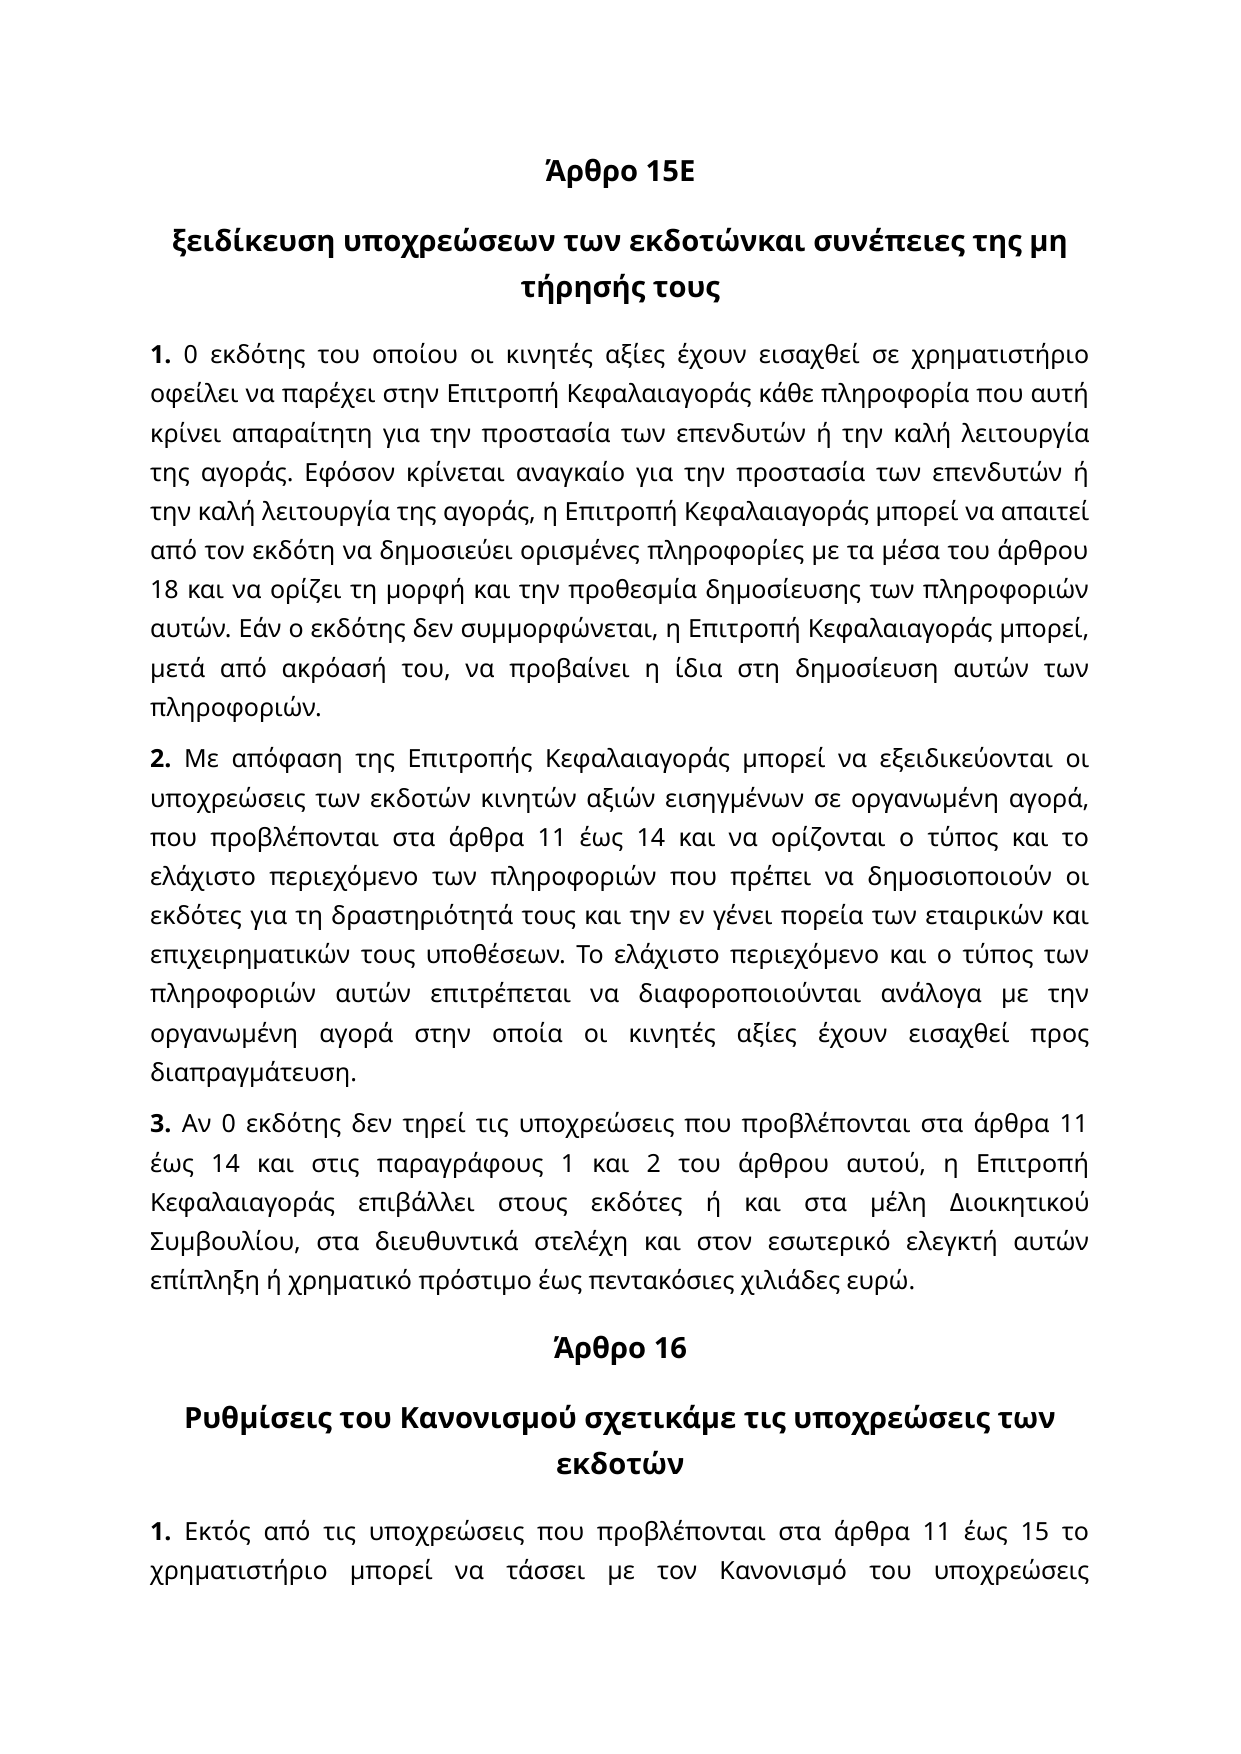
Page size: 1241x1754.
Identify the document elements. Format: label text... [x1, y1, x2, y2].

text 2. Με απόφαση της Επιτροπής Κεφαλαιαγοράς μπορεί να εξειδικεύονται οι υποχρεώσεις των εκδοτών κινητών αξιών εισηγμένων σε οργανωμένη αγορά, που προβλέπονται στα άρθρα 11 έως 14 και να ορίζονται ο τύπος και το ελάχιστο περιεχόμενο των πληροφοριών που πρέπει να δημοσιοποιούν οι εκδότες για τη δραστηριότητά τους και την εν γένει πορεία των εταιρικών και επιχειρηματικών τους υποθέσεων. Το ελάχιστο περιεχόμενο και ο τύπος των πληροφοριών αυτών επιτρέπεται να διαφοροποιούνται ανάλογα με την οργανωμένη αγορά στην οποία οι κινητές αξίες έχουν εισαχθεί προς διαπραγμάτευση. [150, 741, 1090, 1088]
subtitle Άρθρο 16 [150, 1327, 1090, 1367]
subtitle Άρθρο 15Ε [150, 150, 1090, 190]
subtitle Ρυθμίσεις του Κανονισμού σχετικάμε τις υποχρεώσεις των εκδοτών [150, 1397, 1090, 1483]
subtitle ξειδίκευση υποχρεώσεων των εκδοτώνκαι συνέπειες της μη τήρησής τους [150, 221, 1090, 306]
text 3. Αν 0 εκδότης δεν τηρεί τις υποχρεώσεις που προβλέπονται στα άρθρα 11 έως 14 και στις παραγράφους 1 και 2 του άρθρου αυτού, η Επιτροπή Κεφαλαιαγοράς επιβάλλει στους εκδότες ή και στα μέλη Διοικητικού Συμβουλίου, στα διευθυντικά στελέχη και στον εσωτερικό ελεγκτή αυτών επίπληξη ή χρηματικό πρόστιμο έως πεντακόσιες χιλιάδες ευρώ. [150, 1106, 1090, 1297]
text 1. Εκτός από τις υποχρεώσεις που προβλέπονται στα άρθρα 11 έως 15 το χρηματιστήριο μπορεί να τάσσει με τον Κανονισμό του υποχρεώσεις [150, 1514, 1090, 1587]
text 1. 0 εκδότης του οποίου οι κινητές αξίες έχουν εισαχθεί σε χρηματιστήριο οφείλει να παρέχει στην Επιτροπή Κεφαλαιαγοράς κάθε πληροφορία που αυτή κρίνει απαραίτητη για την προστασία των επενδυτών ή την καλή λειτουργία της αγοράς. Εφόσον κρίνεται αναγκαίο για την προστασία των επενδυτών ή την καλή λειτουργία της αγοράς, η Επιτροπή Κεφαλαιαγοράς μπορεί να απαιτεί από τον εκδότη να δημοσιεύει ορισμένες πληροφορίες με τα μέσα του άρθρου 18 και να ορίζει τη μορφή και την προθεσμία δημοσίευσης των πληροφοριών αυτών. Εάν ο εκδότης δεν συμμορφώνεται, η Επιτροπή Κεφαλαιαγοράς μπορεί, μετά από ακρόασή του, να προβαίνει η ίδια στη δημοσίευση αυτών των πληροφοριών. [150, 337, 1090, 723]
